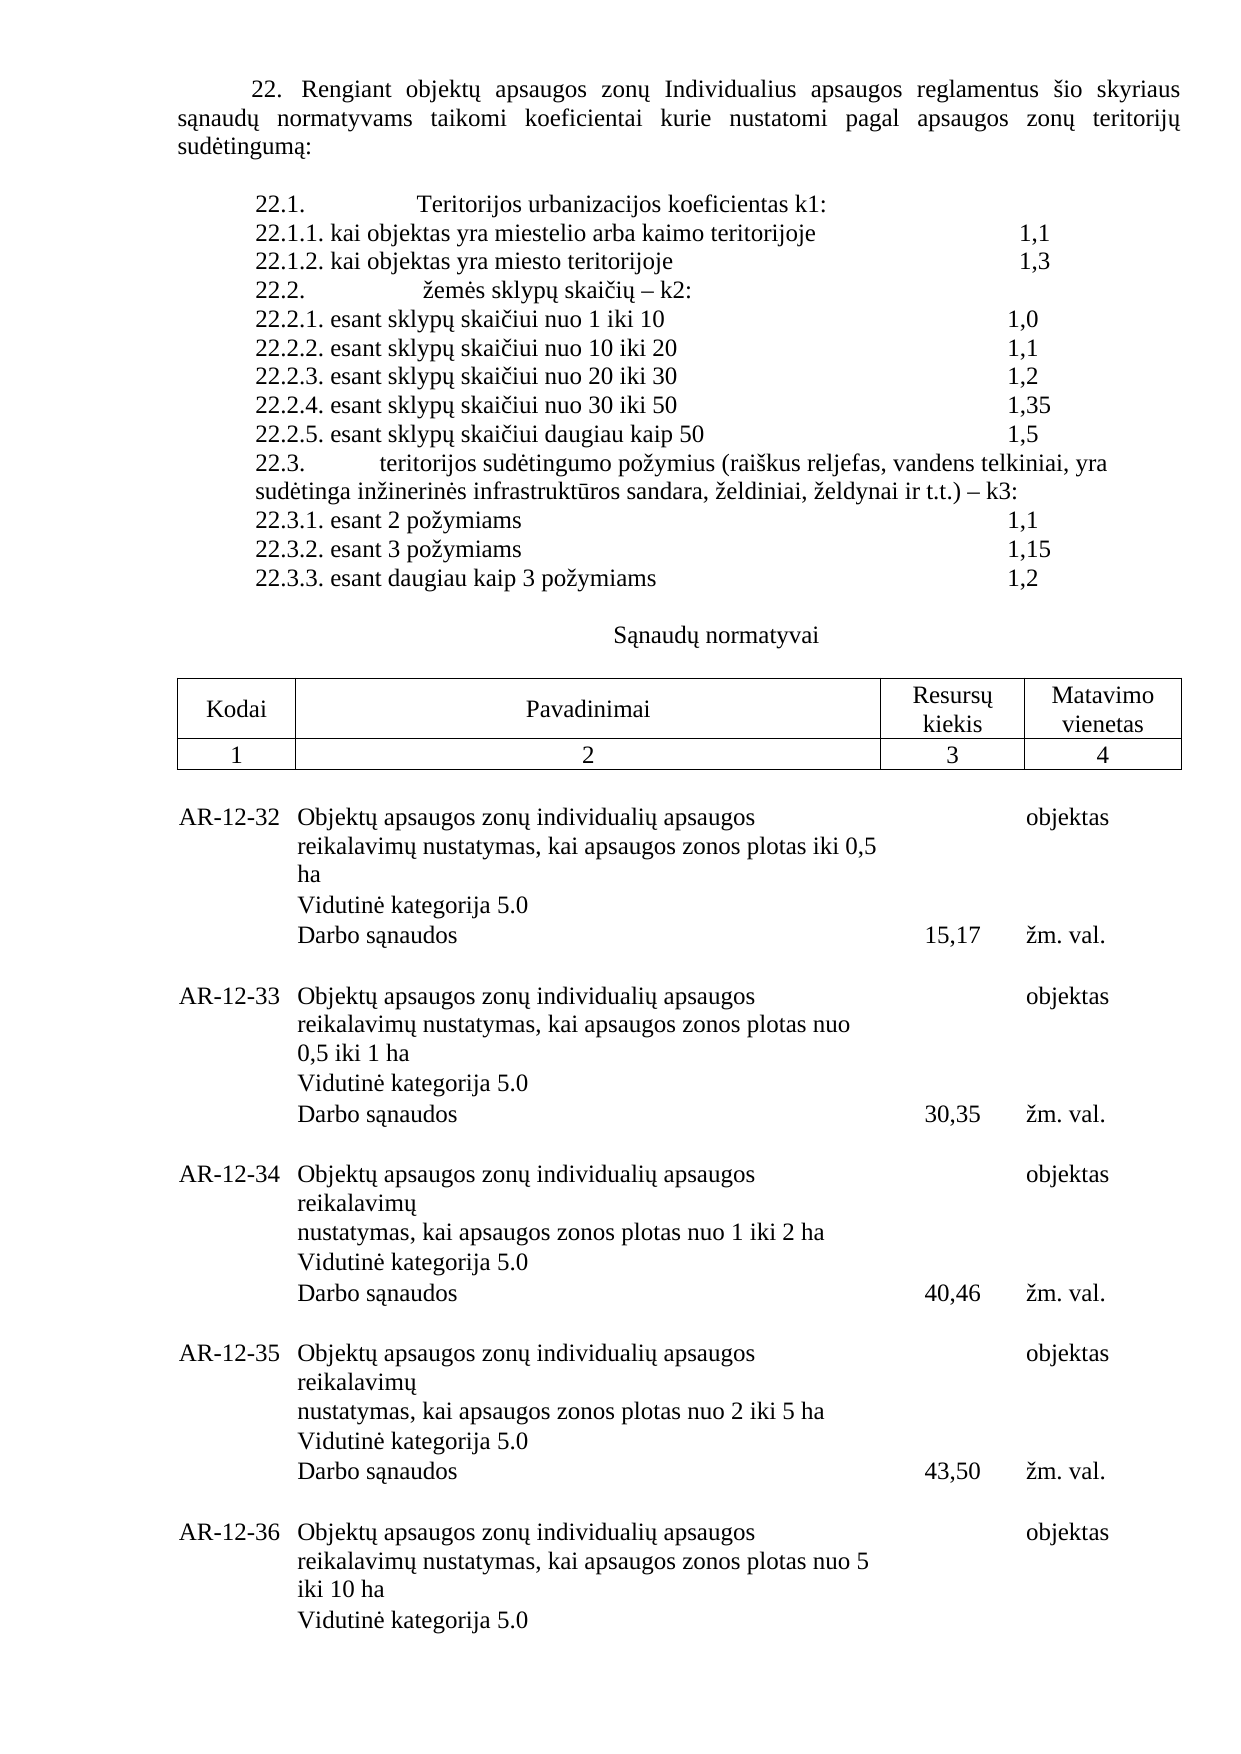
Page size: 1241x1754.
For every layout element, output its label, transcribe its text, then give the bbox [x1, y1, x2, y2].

table_cell [881, 1128, 1024, 1158]
table_cell Objektų apsaugos zonų individualių apsaugos reikalavimų nustatymas, kai apsaugos zonos plotas iki 0,5 ha [295, 800, 881, 888]
table_cell [881, 1158, 1024, 1246]
table_cell 1,2 [929, 563, 1122, 591]
table_cell [1024, 1425, 1181, 1455]
table_cell žm. val. [1024, 1097, 1181, 1128]
table_cell 1,0 [929, 304, 1122, 333]
table_cell 1,1 [929, 333, 1122, 361]
text Sąnaudų normatyvai [251, 620, 1181, 649]
table_cell Vidutinė kategorija 5.0 [295, 1603, 881, 1633]
table_cell 22.3. teritorijos sudėtingumo požymius (raiškus reljefas, vandens telkiniai, yra sudėtinga inžinerinės infrastruktūros sandara, želdiniai, želdynai ir t.t.) – k3: [177, 448, 1122, 505]
table_cell 22.3.1. esant 2 požymiams [177, 505, 929, 534]
table_cell 30,35 [881, 1097, 1024, 1128]
table_cell 2 [296, 739, 880, 769]
table_cell 1,15 [929, 534, 1122, 563]
table_cell [1024, 770, 1181, 800]
table_cell objektas [1024, 800, 1181, 888]
table_cell [177, 1306, 295, 1337]
table_header Pavadinimai [296, 679, 880, 738]
table_cell [1024, 1128, 1181, 1158]
table_cell [881, 1306, 1024, 1337]
table_cell žm. val. [1024, 919, 1181, 949]
table_cell 22.3.3. esant daugiau kaip 3 požymiams [177, 563, 929, 591]
table_cell [295, 1485, 881, 1515]
table_cell 1,35 [929, 390, 1122, 419]
table_cell [881, 979, 1024, 1067]
table_cell [881, 949, 1024, 979]
table_cell [881, 770, 1024, 800]
table_cell objektas [1024, 979, 1181, 1067]
table_cell [881, 1337, 1024, 1424]
table_cell [1024, 1603, 1181, 1633]
table_cell 4 [1025, 739, 1181, 769]
table_cell [1024, 1067, 1181, 1097]
table_cell žm. val. [1024, 1276, 1181, 1306]
table_cell 1,5 [929, 419, 1122, 448]
table_cell Objektų apsaugos zonų individualių apsaugos reikalavimų nustatymas, kai apsaugos zonos plotas nuo 5 iki 10 ha [295, 1515, 881, 1603]
table_cell 22.2.5. esant sklypų skaičiui daugiau kaip 50 [177, 419, 929, 448]
table_cell [295, 1306, 881, 1337]
table_cell [1024, 1246, 1181, 1276]
table_header Kodai [178, 679, 295, 738]
table_cell Darbo sąnaudos [295, 1276, 881, 1306]
table_cell [177, 1455, 295, 1485]
table_cell [177, 949, 295, 979]
table_cell [295, 770, 881, 800]
table_cell AR-12-35 [177, 1337, 295, 1424]
table_cell 1,1 [935, 218, 1122, 246]
table_cell [177, 1425, 295, 1455]
table_cell [177, 1067, 295, 1097]
table_cell 22.2. žemės sklypų skaičių – k2: [177, 275, 1122, 304]
table_cell 3 [881, 739, 1024, 769]
table_cell 1,1 [929, 505, 1122, 534]
table_cell [177, 1276, 295, 1306]
table_cell [295, 949, 881, 979]
table_cell [177, 888, 295, 918]
table_cell [177, 770, 295, 800]
table_cell [1024, 949, 1181, 979]
table_cell [1024, 1485, 1181, 1515]
table_cell 15,17 [881, 919, 1024, 949]
table_cell [177, 919, 295, 949]
table_cell Darbo sąnaudos [295, 919, 881, 949]
table_cell [881, 1067, 1024, 1097]
table_cell Objektų apsaugos zonų individualių apsaugos reikalavimų nustatymas, kai apsaugos zonos plotas nuo 1 iki 2 ha [295, 1158, 881, 1246]
table_cell objektas [1024, 1337, 1181, 1424]
table_cell AR-12-33 [177, 979, 295, 1067]
table_cell Objektų apsaugos zonų individualių apsaugos reikalavimų nustatymas, kai apsaugos zonos plotas nuo 2 iki 5 ha [295, 1337, 881, 1424]
table_cell 22.2.3. esant sklypų skaičiui nuo 20 iki 30 [177, 361, 929, 390]
table_cell AR-12-32 [177, 800, 295, 888]
table_cell Vidutinė kategorija 5.0 [295, 888, 881, 918]
table_cell [177, 1128, 295, 1158]
text 22. Rengiant objektų apsaugos zonų Individualius apsaugos reglamentus šio skyriaus sąnaudų normatyvams taikomi koeficientai kurie nustatomi pagal apsaugos zonų teritorijų sudėtingumą: [177, 74, 1181, 160]
table_cell 22.2.2. esant sklypų skaičiui nuo 10 iki 20 [177, 333, 929, 361]
table_header Matavimo vienetas [1025, 679, 1181, 738]
table_cell Objektų apsaugos zonų individualių apsaugos reikalavimų nustatymas, kai apsaugos zonos plotas nuo 0,5 iki 1 ha [295, 979, 881, 1067]
table_cell 22.2.1. esant sklypų skaičiui nuo 1 iki 10 [177, 304, 929, 333]
table_cell Vidutinė kategorija 5.0 [295, 1067, 881, 1097]
table_cell [177, 1603, 295, 1633]
table_cell 22.1.1. kai objektas yra miestelio arba kaimo teritorijoje [177, 218, 934, 246]
table_cell 1,2 [929, 361, 1122, 390]
table_cell AR-12-36 [177, 1515, 295, 1603]
table_cell 22.1.2. kai objektas yra miesto teritorijoje [177, 246, 934, 275]
table_cell [177, 1485, 295, 1515]
table_cell [881, 1515, 1024, 1603]
table_cell [881, 888, 1024, 918]
table_cell 22.3.2. esant 3 požymiams [177, 534, 929, 563]
table_cell 1 [178, 739, 295, 769]
table_cell [177, 1246, 295, 1276]
table_cell AR-12-34 [177, 1158, 295, 1246]
table_cell [881, 1246, 1024, 1276]
table_header 22.1. Teritorijos urbanizacijos koeficientas k1: [177, 189, 1122, 218]
table_cell Vidutinė kategorija 5.0 [295, 1425, 881, 1455]
table_cell 40,46 [881, 1276, 1024, 1306]
table_cell Darbo sąnaudos [295, 1455, 881, 1485]
table_cell 43,50 [881, 1455, 1024, 1485]
table_cell [177, 1097, 295, 1128]
table_cell Darbo sąnaudos [295, 1097, 881, 1128]
table_cell 22.2.4. esant sklypų skaičiui nuo 30 iki 50 [177, 390, 929, 419]
table_header Resursų kiekis [881, 679, 1024, 738]
table_cell [1024, 1306, 1181, 1337]
table_cell objektas [1024, 1515, 1181, 1603]
table_cell [881, 1425, 1024, 1455]
table_cell [881, 1603, 1024, 1633]
table_cell [881, 800, 1024, 888]
table_cell 1,3 [935, 246, 1122, 275]
table_cell [1024, 888, 1181, 918]
table_cell Vidutinė kategorija 5.0 [295, 1246, 881, 1276]
table_cell [295, 1128, 881, 1158]
table_cell objektas [1024, 1158, 1181, 1246]
table_cell [881, 1485, 1024, 1515]
table_cell žm. val. [1024, 1455, 1181, 1485]
